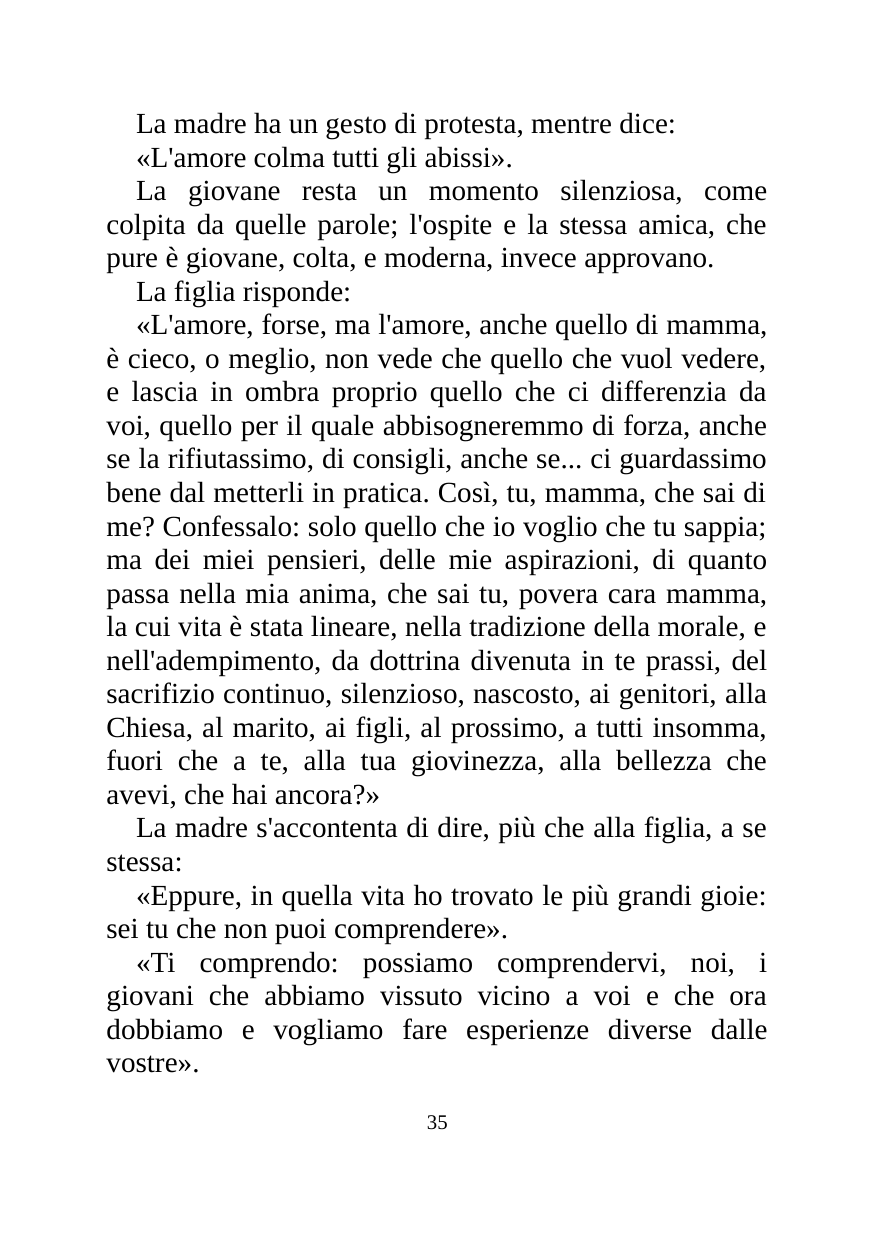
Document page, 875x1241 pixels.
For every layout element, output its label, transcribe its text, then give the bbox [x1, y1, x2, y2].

text La madre ha un gesto di protesta, mentre dice: [106, 106, 768, 140]
text La figlia risponde: [106, 274, 768, 307]
text «L'amore, forse, ma l'amore, anche quello di mamma, è cieco, o meglio, non vede che quello che vuol vedere, e lascia in ombra proprio quello che ci differenzia da voi, quello per il quale abbisogneremmo di forza, anche se la rifiutassimo, di consigli, anche se... ci guardassimo bene dal metterli in pratica. Così, tu, mamma, che sai di me? Confessalo: solo quello che io voglio che tu sappia; ma dei miei pensieri, delle mie aspirazioni, di quanto passa nella mia anima, che sai tu, povera cara mamma, la cui vita è stata lineare, nella tradizione della morale, e nell'adempimento, da dottrina divenuta in te prassi, del sacrifizio continuo, silenzioso, nascosto, ai genitori, alla Chiesa, al marito, ai figli, al prossimo, a tutti insomma, fuori che a te, alla tua giovinezza, alla bellezza che avevi, che hai ancora?» [106, 307, 768, 811]
text «L'amore colma tutti gli abissi». [106, 140, 768, 173]
text La giovane resta un momento silenziosa, come colpita da quelle parole; l'ospite e la stessa amica, che pure è giovane, colta, e moderna, invece approvano. [106, 173, 768, 274]
text «Ti comprendo: possiamo comprendervi, noi, i giovani che abbiamo vissuto vicino a voi e che ora dobbiamo e vogliamo fare esperienze diverse dalle vostre». [106, 945, 768, 1079]
text La madre s'accontenta di dire, più che alla figlia, a se stessa: [106, 811, 768, 878]
text «Eppure, in quella vita ho trovato le più grandi gioie: sei tu che non puoi comprendere». [106, 878, 768, 945]
